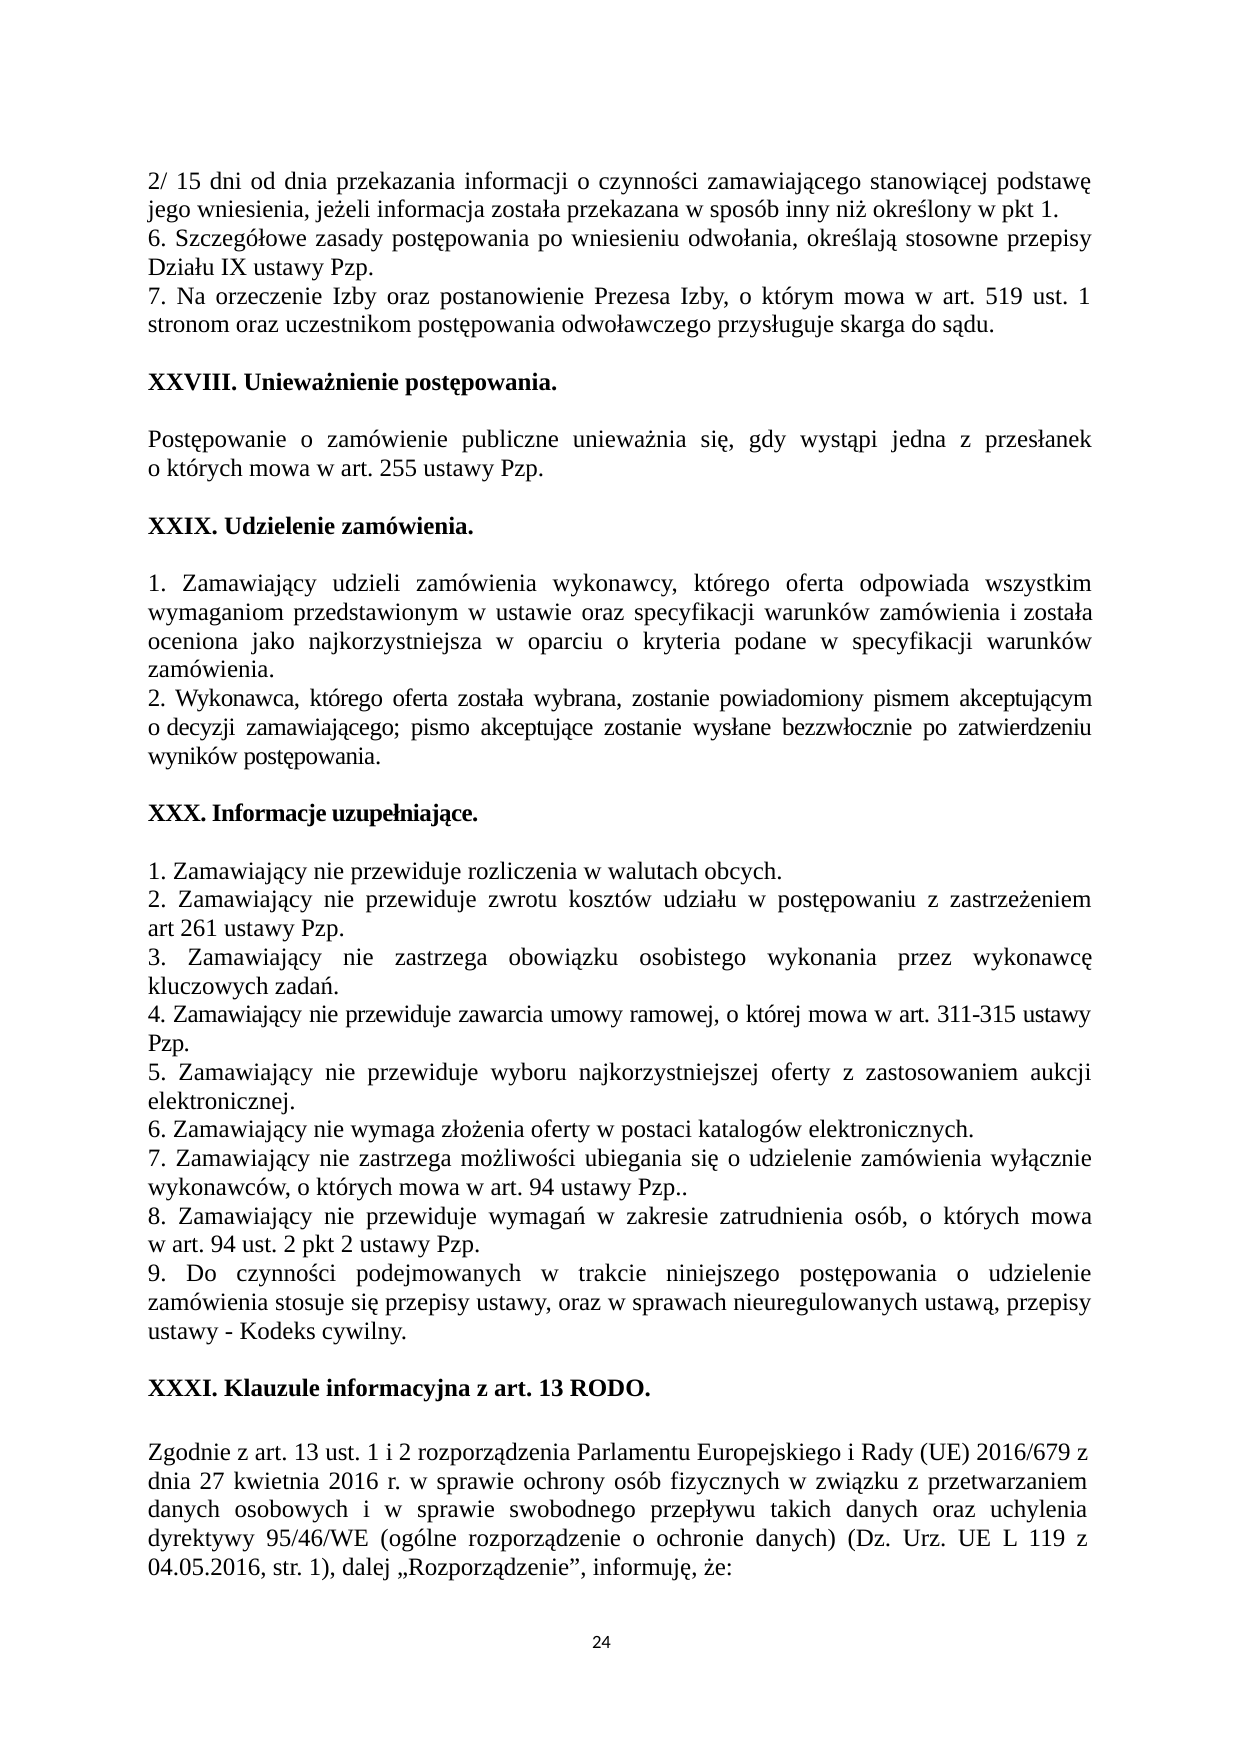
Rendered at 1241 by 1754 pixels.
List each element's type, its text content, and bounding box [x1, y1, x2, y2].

text 5. Zamawiający nie przewiduje wyboru najkorzystniejszej oferty z zastosowaniem aukcji elektronicznej. [148, 1057, 1093, 1114]
text 8. Zamawiający nie przewiduje wymagań w zakresie zatrudnienia osób, o których mowa w art. 94 ust. 2 pkt 2 ustawy Pzp. [148, 1201, 1093, 1258]
text Postępowanie o zamówienie publiczne unieważnia się, gdy wystąpi jedna z przesłanek o których mowa w art. 255 ustawy Pzp. [148, 424, 1093, 482]
text XXIX. Udzielenie zamówienia. [148, 511, 1093, 539]
text 3. Zamawiający nie zastrzega obowiązku osobistego wykonania przez wykonawcę kluczowych zadań. [148, 942, 1093, 999]
text 1. Zamawiający nie przewiduje rozliczenia w walutach obcych. [148, 856, 1093, 884]
text XXX. Informacje uzupełniające. [148, 798, 1093, 827]
text 7. Na orzeczenie Izby oraz postanowienie Prezesa Izby, o którym mowa w art. 519 ust. 1 stronom oraz uczestnikom postępowania odwoławczego przysługuje skarga do sądu. [148, 281, 1093, 338]
text 6. Szczegółowe zasady postępowania po wniesieniu odwołania, określają stosowne przepisy Działu IX ustawy Pzp. [148, 223, 1093, 281]
text Zgodnie z art. 13 ust. 1 i 2 rozporządzenia Parlamentu Europejskiego i Rady (UE) 2016/679 z dnia 27 kwietnia 2016 r. w sprawie ochrony osób fizycznych w związku z przetwarzaniem danych osobowych i w sprawie swobodnego przepływu takich danych oraz uchylenia dyrektywy 95/46/WE (ogólne rozporządzenie o ochronie danych) (Dz. Urz. UE L 119 z 04.05.2016, str. 1), dalej „Rozporządzenie”, informuję, że: [148, 1437, 1088, 1581]
text 7. Zamawiający nie zastrzega możliwości ubiegania się o udzielenie zamówienia wyłącznie wykonawców, o których mowa w art. 94 ustawy Pzp.. [148, 1143, 1093, 1201]
text XXXI. Klauzule informacyjna z art. 13 RODO. [148, 1373, 1093, 1402]
text 9. Do czynności podejmowanych w trakcie niniejszego postępowania o udzielenie zamówienia stosuje się przepisy ustawy, oraz w sprawach nieuregulowanych ustawą, przepisy ustawy - Kodeks cywilny. [148, 1258, 1093, 1344]
text 2. Zamawiający nie przewiduje zwrotu kosztów udziału w postępowaniu z zastrzeżeniem art 261 ustawy Pzp. [148, 884, 1093, 942]
text 6. Zamawiający nie wymaga złożenia oferty w postaci katalogów elektronicznych. [148, 1114, 1093, 1143]
text 2/ 15 dni od dnia przekazania informacji o czynności zamawiającego stanowiącej podstawę jego wniesienia, jeżeli informacja została przekazana w sposób inny niż określony w pkt 1. [148, 166, 1093, 223]
text 4. Zamawiający nie przewiduje zawarcia umowy ramowej, o której mowa w art. 311-315 ustawy Pzp. [148, 999, 1093, 1057]
text 1. Zamawiający udzieli zamówienia wykonawcy, którego oferta odpowiada wszystkim wymaganiom przedstawionym w ustawie oraz specyfikacji warunków zamówienia i została oceniona jako najkorzystniejsza w oparciu o kryteria podane w specyfikacji warunków zamówienia. [148, 568, 1093, 683]
text XXVIII. Unieważnienie postępowania. [148, 367, 1093, 396]
text 2. Wykonawca, którego oferta została wybrana, zostanie powiadomiony pismem akceptującym o decyzji zamawiającego; pismo akceptujące zostanie wysłane bezzwłocznie po zatwierdzeniu wyników postępowania. [148, 683, 1093, 769]
